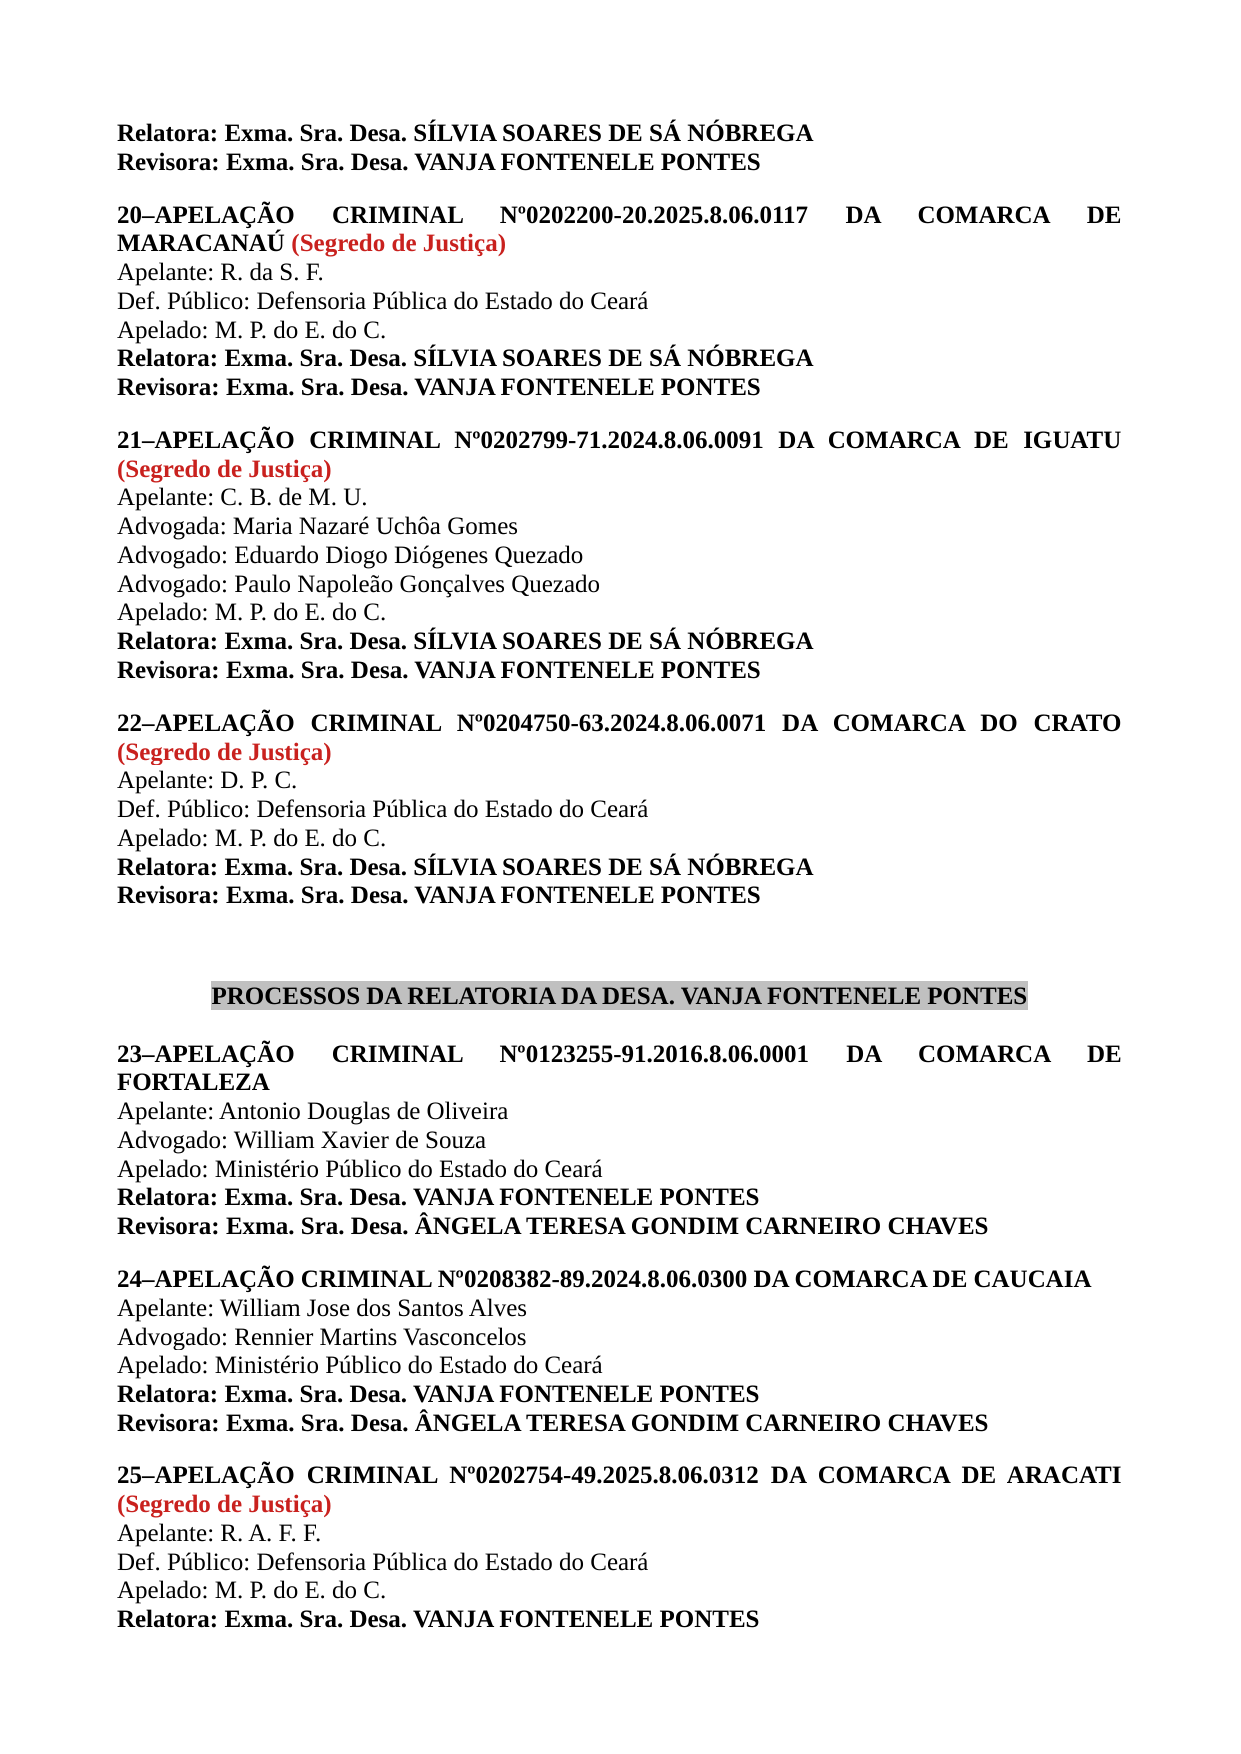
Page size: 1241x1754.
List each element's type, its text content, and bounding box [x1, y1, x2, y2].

text Revisora: Exma. Sra. Desa. ÂNGELA TERESA GONDIM CARNEIRO CHAVES [117, 1211, 1122, 1240]
text Revisora: Exma. Sra. Desa. VANJA FONTENELE PONTES [117, 147, 1122, 176]
text Advogado: Rennier Martins Vasconcelos [117, 1322, 1122, 1350]
text Relatora: Exma. Sra. Desa. SÍLVIA SOARES DE SÁ NÓBREGA [117, 118, 1122, 147]
text Apelante: Antonio Douglas de Oliveira [117, 1096, 1122, 1125]
text Apelante: D. P. C. [117, 765, 1122, 794]
text Revisora: Exma. Sra. Desa. VANJA FONTENELE PONTES [117, 372, 1122, 401]
text Relatora: Exma. Sra. Desa. VANJA FONTENELE PONTES [117, 1379, 1122, 1408]
text Apelado: M. P. do E. do C. [117, 597, 1122, 626]
text Revisora: Exma. Sra. Desa. VANJA FONTENELE PONTES [117, 880, 1122, 909]
text 25–APELAÇÃO CRIMINAL Nº0202754-49.2025.8.06.0312 DA COMARCA DE ARACATI (Segredo de Justiça) [117, 1461, 1122, 1518]
text 23–APELAÇÃO CRIMINAL Nº0123255-91.2016.8.06.0001 DA COMARCA DE FORTALEZA [117, 1039, 1122, 1096]
text Advogado: William Xavier de Souza [117, 1125, 1122, 1154]
text Apelado: M. P. do E. do C. [117, 1576, 1122, 1604]
text 24–APELAÇÃO CRIMINAL Nº0208382-89.2024.8.06.0300 DA COMARCA DE CAUCAIA [117, 1264, 1122, 1293]
text Apelado: Ministério Público do Estado do Ceará [117, 1154, 1122, 1182]
text Relatora: Exma. Sra. Desa. VANJA FONTENELE PONTES [117, 1182, 1122, 1211]
text Def. Público: Defensoria Pública do Estado do Ceará [117, 1547, 1122, 1576]
text Apelado: M. P. do E. do C. [117, 315, 1122, 343]
text Apelante: R. A. F. F. [117, 1518, 1122, 1547]
text Apelante: C. B. de M. U. [117, 482, 1122, 511]
text Apelante: William Jose dos Santos Alves [117, 1293, 1122, 1322]
text 22–APELAÇÃO CRIMINAL Nº0204750-63.2024.8.06.0071 DA COMARCA DO CRATO (Segredo de Justiça) [117, 708, 1122, 765]
text Def. Público: Defensoria Pública do Estado do Ceará [117, 286, 1122, 315]
text Relatora: Exma. Sra. Desa. SÍLVIA SOARES DE SÁ NÓBREGA [117, 343, 1122, 372]
text Advogada: Maria Nazaré Uchôa Gomes [117, 511, 1122, 540]
text Def. Público: Defensoria Pública do Estado do Ceará [117, 794, 1122, 823]
text Apelante: R. da S. F. [117, 257, 1122, 286]
text Revisora: Exma. Sra. Desa. VANJA FONTENELE PONTES [117, 655, 1122, 684]
text Advogado: Eduardo Diogo Diógenes Quezado [117, 540, 1122, 569]
text Relatora: Exma. Sra. Desa. SÍLVIA SOARES DE SÁ NÓBREGA [117, 852, 1122, 880]
text Revisora: Exma. Sra. Desa. ÂNGELA TERESA GONDIM CARNEIRO CHAVES [117, 1408, 1122, 1437]
text Relatora: Exma. Sra. Desa. SÍLVIA SOARES DE SÁ NÓBREGA [117, 626, 1122, 655]
text 20–APELAÇÃO CRIMINAL Nº0202200-20.2025.8.06.0117 DA COMARCA DE MARACANAÚ (Segredo de Justiça) [117, 200, 1122, 257]
text Apelado: M. P. do E. do C. [117, 823, 1122, 852]
text Apelado: Ministério Público do Estado do Ceará [117, 1350, 1122, 1379]
text 21–APELAÇÃO CRIMINAL Nº0202799-71.2024.8.06.0091 DA COMARCA DE IGUATU (Segredo de Justiça) [117, 425, 1122, 482]
text Advogado: Paulo Napoleão Gonçalves Quezado [117, 569, 1122, 597]
text PROCESSOS DA RELATORIA DA DESA. VANJA FONTENELE PONTES [117, 981, 1122, 1010]
text Relatora: Exma. Sra. Desa. VANJA FONTENELE PONTES [117, 1604, 1122, 1633]
